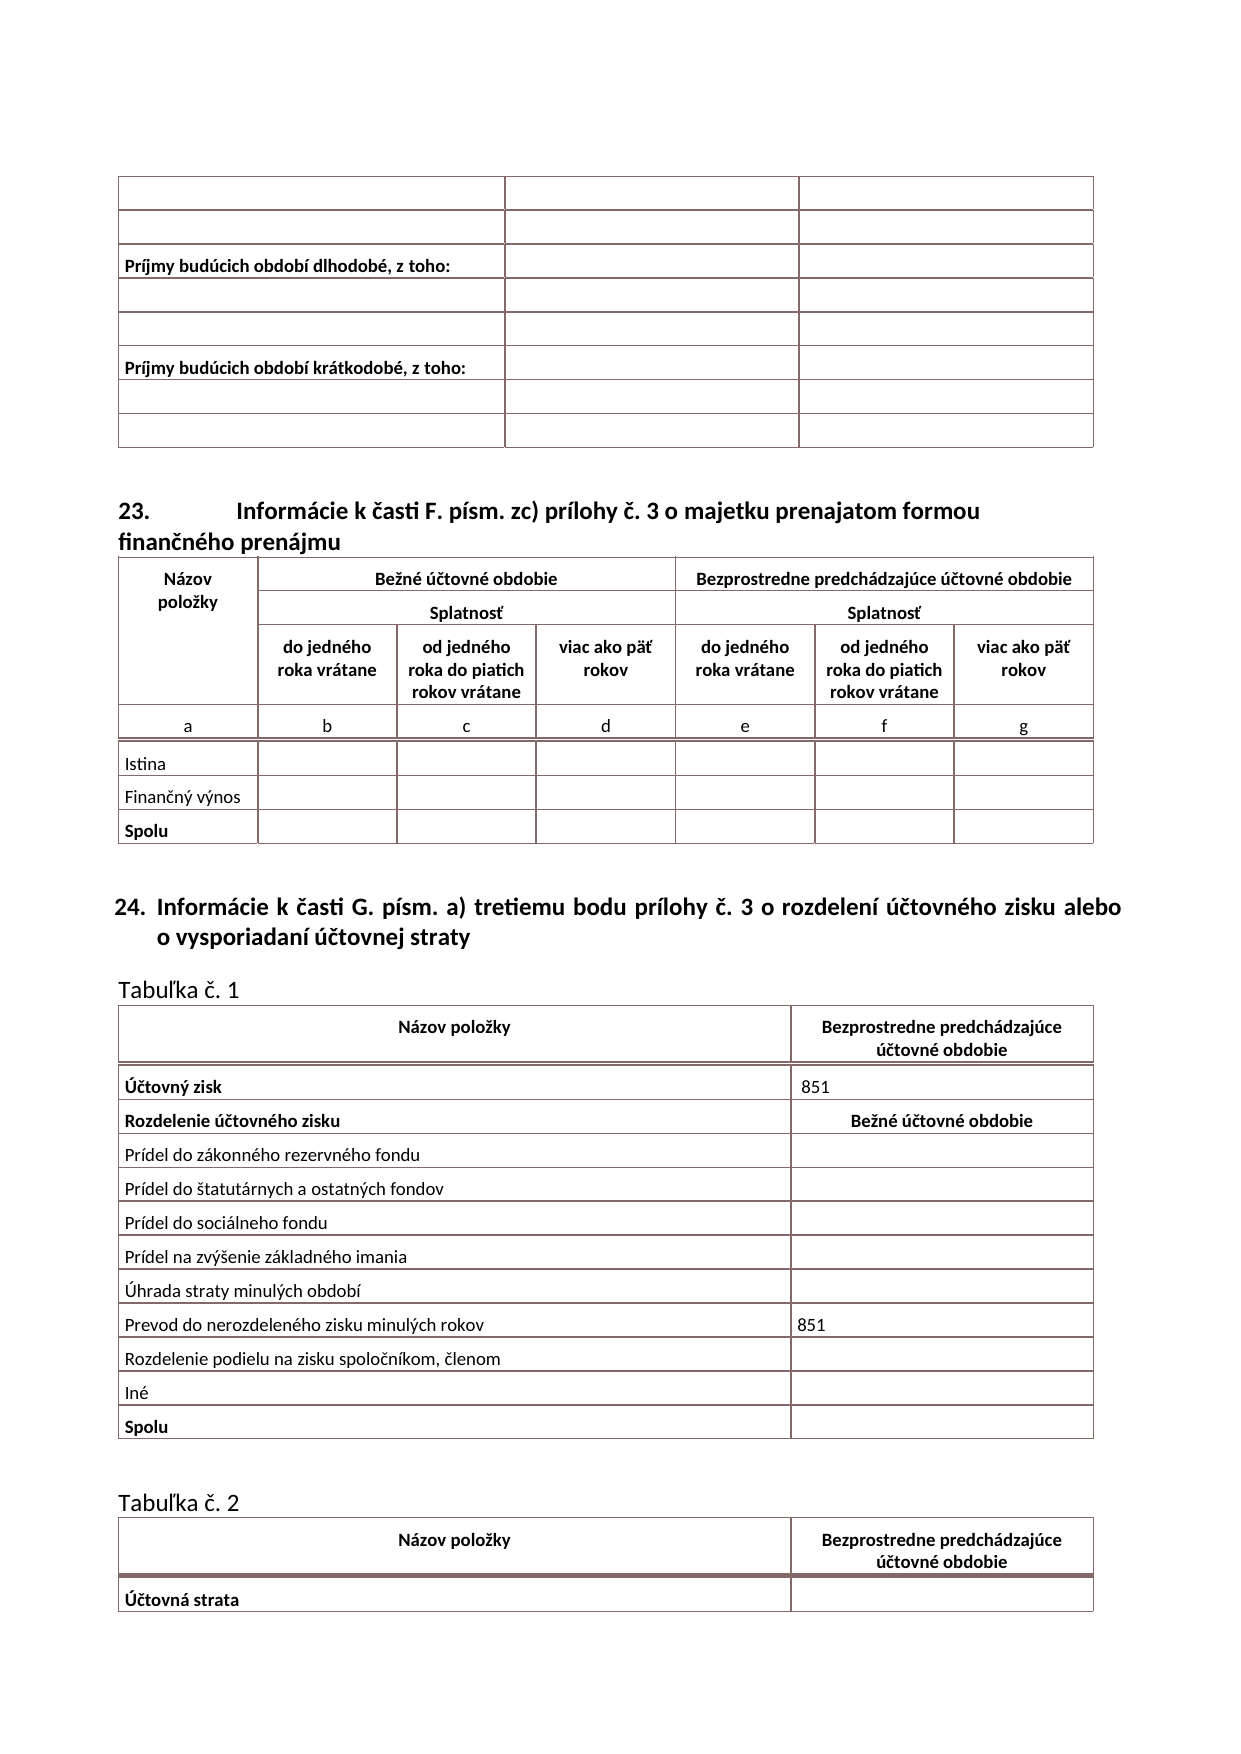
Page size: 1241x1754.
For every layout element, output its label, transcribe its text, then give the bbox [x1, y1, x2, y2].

table_header Názov položky [119, 1518, 790, 1573]
table_cell Príjmy budúcich období krátkodobé, z toho: [119, 346, 504, 379]
table_cell 851 [792, 1304, 1093, 1336]
table_cell Úhrada straty minulých období [119, 1270, 790, 1302]
table_header Názov položky [119, 558, 257, 704]
table_cell Prídel do zákonného rezervného fondu [119, 1134, 790, 1167]
table_cell od jedného roka do piatich rokov vrátane [816, 625, 953, 704]
table_cell [800, 313, 1093, 345]
table_cell [506, 279, 798, 311]
table_cell [119, 380, 504, 413]
table_cell Prídel na zvýšenie základného imania [119, 1236, 790, 1268]
table_cell c [398, 705, 535, 737]
table_cell viac ako päť rokov [537, 625, 675, 704]
table_cell [800, 380, 1093, 413]
table_cell [119, 313, 504, 345]
table_cell Spolu [119, 810, 257, 843]
table_cell Účtovná strata [119, 1578, 790, 1611]
table_cell [398, 742, 535, 775]
table_cell od jedného roka do piatich rokov vrátane [398, 625, 535, 704]
table_cell [676, 810, 814, 843]
table_cell Prídel do sociálneho fondu [119, 1202, 790, 1234]
text 23. Informácie k časti F. písm. zc) prílohy č. 3 o majetku prenajatom formou finančného prenájmu [118, 495, 1122, 556]
table_cell [676, 776, 814, 809]
table_cell [506, 177, 798, 209]
table_cell [955, 776, 1093, 809]
table_cell viac ako päť rokov [955, 625, 1093, 704]
table_cell [816, 742, 953, 775]
table_cell [792, 1406, 1093, 1438]
table_cell [792, 1372, 1093, 1404]
table_cell [259, 742, 396, 775]
table_header Bezprostredne predchádzajúce účtovné obdobie [676, 558, 1093, 590]
table_cell [955, 810, 1093, 843]
table_cell Rozdelenie podielu na zisku spoločníkom, členom [119, 1338, 790, 1370]
table_cell [800, 211, 1093, 243]
table_cell do jedného roka vrátane [259, 625, 396, 704]
table_cell [398, 776, 535, 809]
table_cell Bežné účtovné obdobie [792, 1100, 1093, 1133]
table_cell [537, 776, 675, 809]
table_cell [119, 414, 504, 447]
table_cell [800, 414, 1093, 447]
table_cell Prevod do nerozdeleného zisku minulých rokov [119, 1304, 790, 1336]
table_cell [537, 742, 675, 775]
table_cell [398, 810, 535, 843]
table_cell Splatnosť [676, 591, 1093, 624]
table_cell [816, 810, 953, 843]
table_cell Príjmy budúcich období dlhodobé, z toho: [119, 245, 504, 277]
table_cell [792, 1338, 1093, 1370]
table_cell d [537, 705, 675, 737]
table_cell Rozdelenie účtovného zisku [119, 1100, 790, 1133]
table_cell Splatnosť [259, 591, 675, 624]
table_cell [506, 245, 798, 277]
text Tabuľka č. 1 [118, 974, 1122, 1005]
table_cell [955, 742, 1093, 775]
table_header Bezprostredne predchádzajúce účtovné obdobie [792, 1518, 1093, 1573]
table_cell [800, 346, 1093, 379]
table_cell 851 [792, 1066, 1093, 1099]
table_cell [792, 1134, 1093, 1167]
table_cell [259, 776, 396, 809]
table_cell [259, 810, 396, 843]
table_cell [506, 313, 798, 345]
table_cell [676, 742, 814, 775]
table_cell [506, 211, 798, 243]
table_cell [800, 177, 1093, 209]
table_cell g [955, 705, 1093, 737]
table_cell e [676, 705, 814, 737]
table_cell Prídel do štatutárnych a ostatných fondov [119, 1168, 790, 1200]
table_cell [792, 1202, 1093, 1234]
table_cell [119, 279, 504, 311]
table_cell Finančný výnos [119, 776, 257, 809]
table_header Bezprostredne predchádzajúce účtovné obdobie [792, 1006, 1093, 1061]
table_cell f [816, 705, 953, 737]
table_cell [792, 1578, 1093, 1611]
table_cell [506, 414, 798, 447]
table_cell [792, 1236, 1093, 1268]
table_cell [792, 1168, 1093, 1200]
table_cell [816, 776, 953, 809]
table_cell [119, 177, 504, 209]
table_cell [119, 211, 504, 243]
table_cell Iné [119, 1372, 790, 1404]
text 24. Informácie k časti G. písm. a) tretiemu bodu prílohy č. 3 o rozdelení účtovného zisku alebo o vysporiadaní účtovnej straty [114, 891, 1122, 952]
table_cell a [119, 705, 257, 737]
table_cell [800, 279, 1093, 311]
table_cell do jedného roka vrátane [676, 625, 814, 704]
table_cell [506, 380, 798, 413]
table_cell b [259, 705, 396, 737]
table_cell Istina [119, 742, 257, 775]
table_cell [506, 346, 798, 379]
table_cell [800, 245, 1093, 277]
table_cell [537, 810, 675, 843]
table_cell Spolu [119, 1406, 790, 1438]
table_header Bežné účtovné obdobie [259, 558, 675, 590]
table_header Názov položky [119, 1006, 790, 1061]
text Tabuľka č. 2 [118, 1487, 1122, 1517]
table_cell Účtovný zisk [119, 1066, 790, 1099]
table_cell [792, 1270, 1093, 1302]
